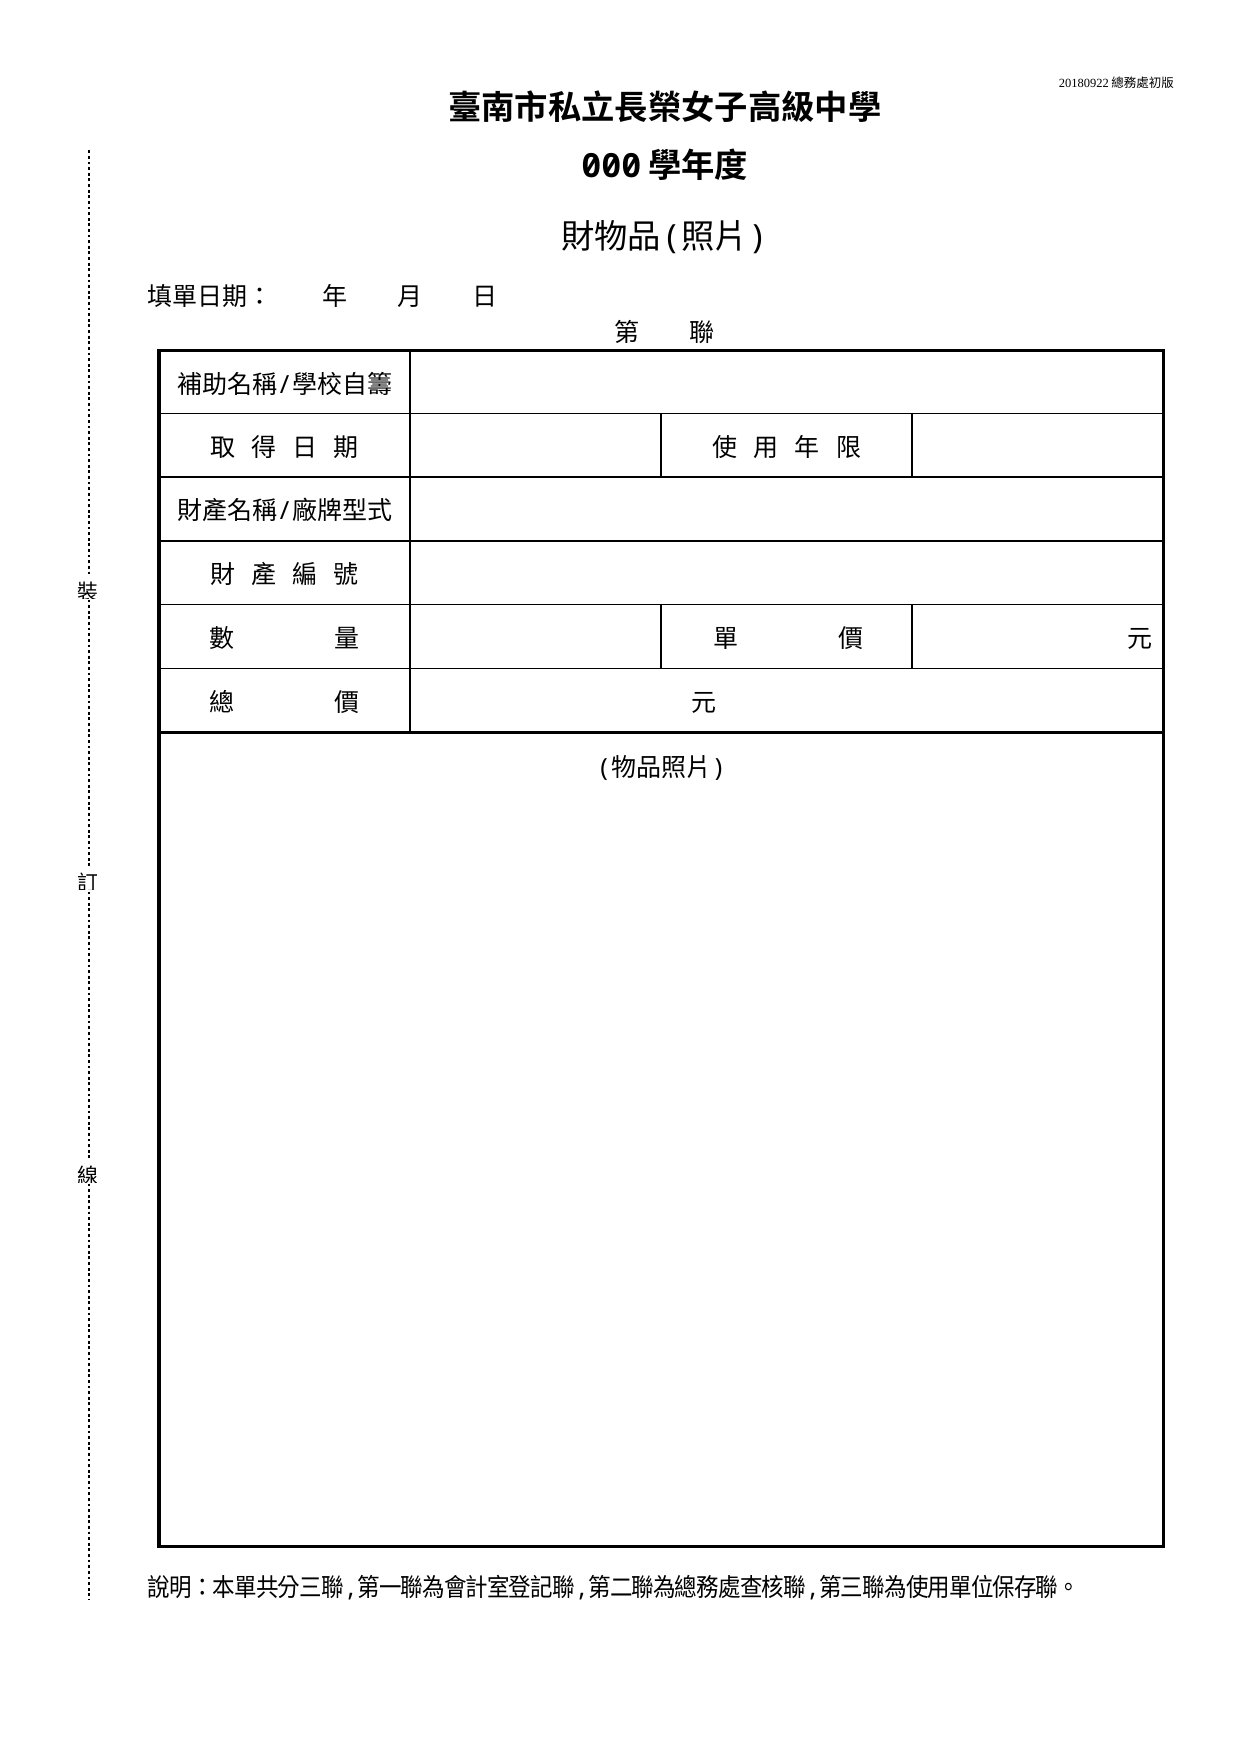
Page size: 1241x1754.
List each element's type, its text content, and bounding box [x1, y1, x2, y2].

table_cell 單 價 [662, 605, 911, 667]
text 000學年度 [148, 141, 1181, 187]
text 臺南市私立長榮女子高級中學 [148, 66, 1202, 129]
text 第 聯 [148, 312, 1181, 349]
table_cell 元 [913, 605, 1162, 667]
table_cell [411, 542, 1162, 604]
text 20180922總務處初版 [1059, 74, 1187, 90]
table_header 補助名稱/學校自籌 [161, 352, 409, 412]
table_cell 取得日期 [161, 414, 409, 476]
table_cell 元 [411, 669, 1162, 731]
table_cell [913, 414, 1162, 476]
table_cell [411, 414, 660, 476]
table_cell 財產名稱/廠牌型式 [161, 478, 409, 540]
table_header [411, 352, 1162, 412]
table_cell 數 量 [161, 605, 409, 667]
text 填單日期： 年 月 日 [148, 276, 1181, 312]
table_cell (物品照片) [161, 734, 1162, 1545]
table_cell 財產編號 [161, 542, 409, 604]
table_cell [411, 478, 1162, 540]
text 說明：本單共分三聯,第一聯為會計室登記聯,第二聯為總務處查核聯,第三聯為使用單位保存聯。 [148, 1567, 1181, 1603]
table_cell [411, 605, 660, 667]
text 財物品(照片) [133, 211, 1181, 257]
table_cell 使用年限 [662, 414, 911, 476]
table_cell 總 價 [161, 669, 409, 731]
